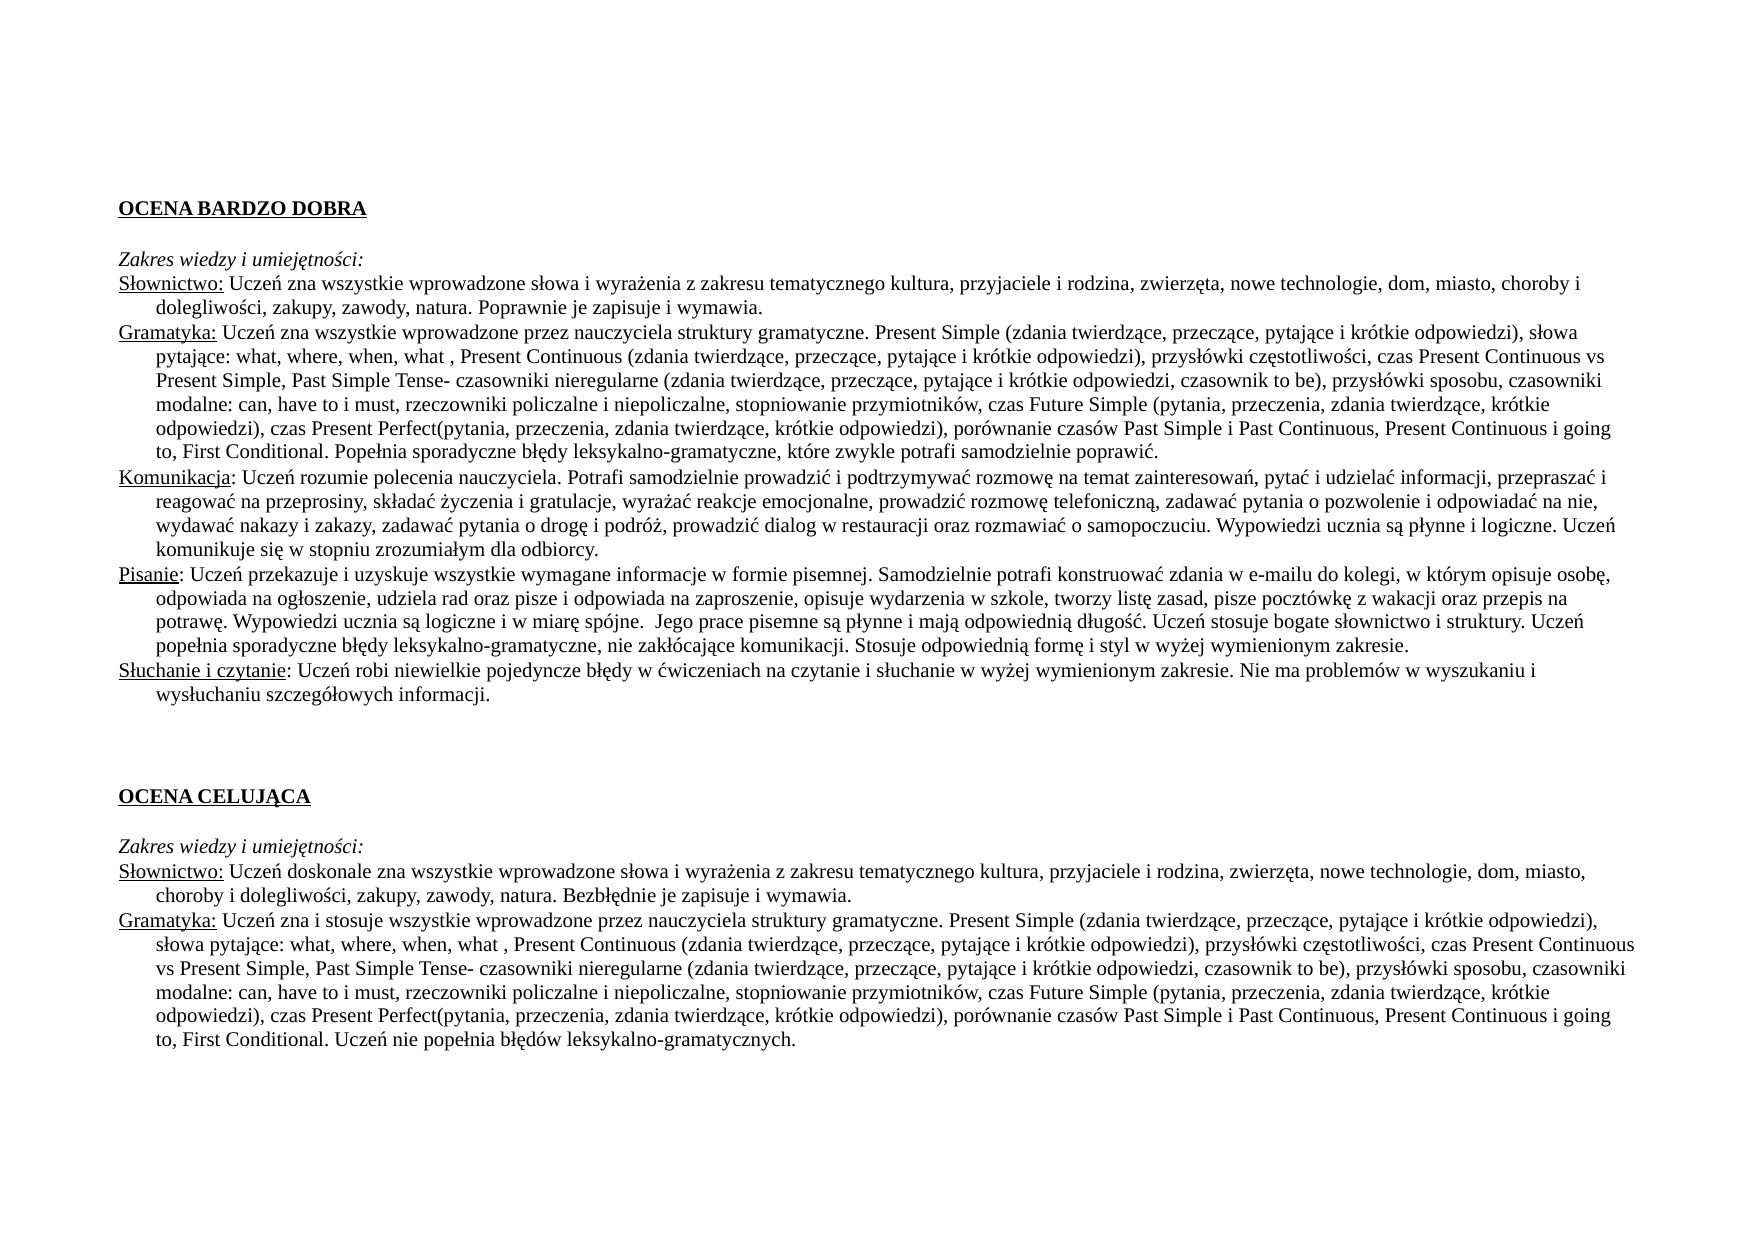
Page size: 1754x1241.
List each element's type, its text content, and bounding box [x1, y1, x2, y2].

text OCENA BARDZO DOBRA [118, 196, 1636, 220]
text Komunikacja: Uczeń rozumie polecenia nauczyciela. Potrafi samodzielnie prowadzić i podtrzymywać rozmowę na temat zainteresowań, pytać i udzielać informacji, przepraszać i reagować na przeprosiny, składać życzenia i gratulacje, wyrażać reakcje emocjonalne, prowadzić rozmowę telefoniczną, zadawać pytania o pozwolenie i odpowiadać na nie, wydawać nakazy i zakazy, zadawać pytania o drogę i podróż, prowadzić dialog w restauracji oraz rozmawiać o samopoczuciu. Wypowiedzi ucznia są płynne i logiczne. Uczeń komunikuje się w stopniu zrozumiałym dla odbiorcy. [118, 466, 1634, 561]
text OCENA CELUJĄCA [118, 784, 1636, 808]
text Słuchanie i czytanie: Uczeń robi niewielkie pojedyncze błędy w ćwiczeniach na czytanie i słuchanie w wyżej wymienionym zakresie. Nie ma problemów w wyszukaniu i wysłuchaniu szczegółowych informacji. [118, 658, 1634, 706]
text Gramatyka: Uczeń zna i stosuje wszystkie wprowadzone przez nauczyciela struktury gramatyczne. Present Simple (zdania twierdzące, przeczące, pytające i krótkie odpowiedzi), słowa pytające: what, where, when, what , Present Continuous (zdania twierdzące, przeczące, pytające i krótkie odpowiedzi), przysłówki częstotliwości, czas Present Continuous vs Present Simple, Past Simple Tense- czasowniki nieregularne (zdania twierdzące, przeczące, pytające i krótkie odpowiedzi, czasownik to be), przysłówki sposobu, czasowniki modalne: can, have to i must, rzeczowniki policzalne i niepoliczalne, stopniowanie przymiotników, czas Future Simple (pytania, przeczenia, zdania twierdzące, krótkie odpowiedzi), czas Present Perfect(pytania, przeczenia, zdania twierdzące, krótkie odpowiedzi), porównanie czasów Past Simple i Past Continuous, Present Continuous i going to, First Conditional. Uczeń nie popełnia błędów leksykalno-gramatycznych. [118, 908, 1636, 1051]
text Zakres wiedzy i umiejętności: [118, 246, 1636, 271]
text Zakres wiedzy i umiejętności: [118, 834, 1636, 858]
text Pisanie: Uczeń przekazuje i uzyskuje wszystkie wymagane informacje w formie pisemnej. Samodzielnie potrafi konstruować zdania w e-mailu do kolegi, w którym opisuje osobę, odpowiada na ogłoszenie, udziela rad oraz pisze i odpowiada na zaproszenie, opisuje wydarzenia w szkole, tworzy listę zasad, pisze pocztówkę z wakacji oraz przepis na potrawę. Wypowiedzi ucznia są logiczne i w miarę spójne. Jego prace pisemne są płynne i mają odpowiednią długość. Uczeń stosuje bogate słownictwo i struktury. Uczeń popełnia sporadyczne błędy leksykalno-gramatyczne, nie zakłócające komunikacji. Stosuje odpowiednią formę i styl w wyżej wymienionym zakresie. [118, 562, 1634, 657]
text Gramatyka: Uczeń zna wszystkie wprowadzone przez nauczyciela struktury gramatyczne. Present Simple (zdania twierdzące, przeczące, pytające i krótkie odpowiedzi), słowa pytające: what, where, when, what , Present Continuous (zdania twierdzące, przeczące, pytające i krótkie odpowiedzi), przysłówki częstotliwości, czas Present Continuous vs Present Simple, Past Simple Tense- czasowniki nieregularne (zdania twierdzące, przeczące, pytające i krótkie odpowiedzi, czasownik to be), przysłówki sposobu, czasowniki modalne: can, have to i must, rzeczowniki policzalne i niepoliczalne, stopniowanie przymiotników, czas Future Simple (pytania, przeczenia, zdania twierdzące, krótkie odpowiedzi), czas Present Perfect(pytania, przeczenia, zdania twierdzące, krótkie odpowiedzi), porównanie czasów Past Simple i Past Continuous, Present Continuous i going to, First Conditional. Popełnia sporadyczne błędy leksykalno-gramatyczne, które zwykle potrafi samodzielnie poprawić. [118, 320, 1636, 463]
text Słownictwo: Uczeń zna wszystkie wprowadzone słowa i wyrażenia z zakresu tematycznego kultura, przyjaciele i rodzina, zwierzęta, nowe technologie, dom, miasto, choroby i dolegliwości, zakupy, zawody, natura. Poprawnie je zapisuje i wymawia. [118, 272, 1634, 319]
text Słownictwo: Uczeń doskonale zna wszystkie wprowadzone słowa i wyrażenia z zakresu tematycznego kultura, przyjaciele i rodzina, zwierzęta, nowe technologie, dom, miasto, choroby i dolegliwości, zakupy, zawody, natura. Bezbłędnie je zapisuje i wymawia. [118, 860, 1634, 907]
